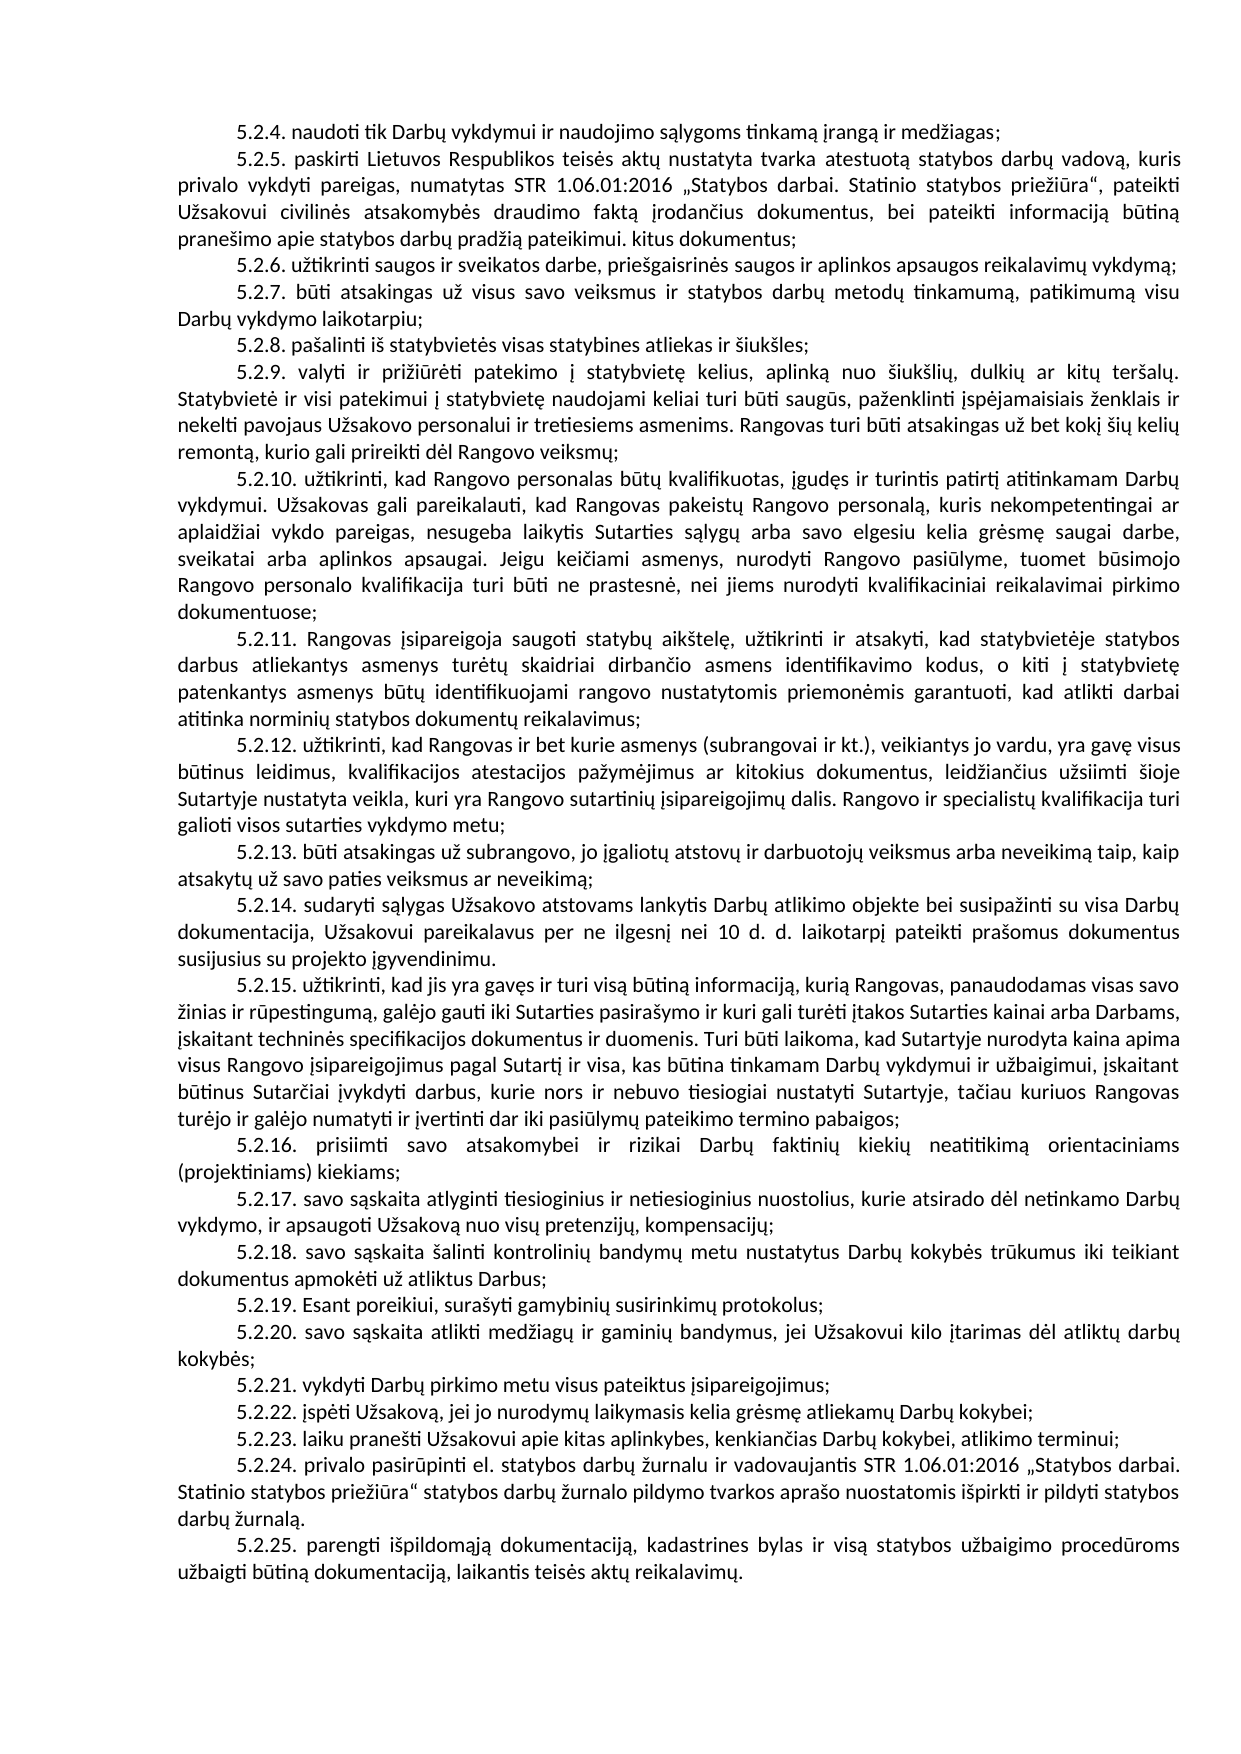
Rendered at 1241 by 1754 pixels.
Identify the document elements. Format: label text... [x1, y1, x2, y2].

text 5.2.14. sudaryti sąlygas Užsakovo atstovams lankytis Darbų atlikimo objekte bei susipažinti su visa Darbų dokumentacija, Užsakovui pareikalavus per ne ilgesnį nei 10 d. d. laikotarpį pateikti prašomus dokumentus susijusius su projekto įgyvendinimu. [177, 891, 1181, 971]
text 5.2.16. prisiimti savo atsakomybei ir rizikai Darbų faktinių kiekių neatitikimą orientaciniams (projektiniams) kiekiams; [177, 1131, 1181, 1185]
text 5.2.4. naudoti tik Darbų vykdymui ir naudojimo sąlygoms tinkamą įrangą ir medžiagas; [177, 118, 1181, 145]
text 5.2.18. savo sąskaita šalinti kontrolinių bandymų metu nustatytus Darbų kokybės trūkumus iki teikiant dokumentus apmokėti už atliktus Darbus; [177, 1238, 1181, 1291]
text 5.2.22. įspėti Užsakovą, jei jo nurodymų laikymasis kelia grėsmę atliekamų Darbų kokybei; [177, 1398, 1181, 1425]
text 5.2.24. privalo pasirūpinti el. statybos darbų žurnalu ir vadovaujantis STR 1.06.01:2016 „Statybos darbai. Statinio statybos priežiūra“ statybos darbų žurnalo pildymo tvarkos aprašo nuostatomis išpirkti ir pildyti statybos darbų žurnalą. [177, 1451, 1181, 1531]
text 5.2.8. pašalinti iš statybvietės visas statybines atliekas ir šiukšles; [177, 331, 1181, 358]
text 5.2.13. būti atsakingas už subrangovo, jo įgaliotų atstovų ir darbuotojų veiksmus arba neveikimą taip, kaip atsakytų už savo paties veiksmus ar neveikimą; [177, 838, 1181, 891]
text 5.2.7. būti atsakingas už visus savo veiksmus ir statybos darbų metodų tinkamumą, patikimumą visu Darbų vykdymo laikotarpiu; [177, 278, 1181, 331]
text 5.2.17. savo sąskaita atlyginti tiesioginius ir netiesioginius nuostolius, kurie atsirado dėl netinkamo Darbų vykdymo, ir apsaugoti Užsakovą nuo visų pretenzijų, kompensacijų; [177, 1185, 1181, 1238]
text 5.2.21. vykdyti Darbų pirkimo metu visus pateiktus įsipareigojimus; [177, 1371, 1181, 1398]
text 5.2.6. užtikrinti saugos ir sveikatos darbe, priešgaisrinės saugos ir aplinkos apsaugos reikalavimų vykdymą; [177, 251, 1181, 278]
text 5.2.9. valyti ir prižiūrėti patekimo į statybvietę kelius, aplinką nuo šiukšlių, dulkių ar kitų teršalų. Statybvietė ir visi patekimui į statybvietę naudojami keliai turi būti saugūs, paženklinti įspėjamaisiais ženklais ir nekelti pavojaus Užsakovo personalui ir tretiesiems asmenims. Rangovas turi būti atsakingas už bet kokį šių kelių remontą, kurio gali prireikti dėl Rangovo veiksmų; [177, 358, 1181, 465]
text 5.2.12. užtikrinti, kad Rangovas ir bet kurie asmenys (subrangovai ir kt.), veikiantys jo vardu, yra gavę visus būtinus leidimus, kvalifikacijos atestacijos pažymėjimus ar kitokius dokumentus, leidžiančius užsiimti šioje Sutartyje nustatyta veikla, kuri yra Rangovo sutartinių įsipareigojimų dalis. Rangovo ir specialistų kvalifikacija turi galioti visos sutarties vykdymo metu; [177, 731, 1181, 838]
text 5.2.11. Rangovas įsipareigoja saugoti statybų aikštelę, užtikrinti ir atsakyti, kad statybvietėje statybos darbus atliekantys asmenys turėtų skaidriai dirbančio asmens identifikavimo kodus, o kiti į statybvietę patenkantys asmenys būtų identifikuojami rangovo nustatytomis priemonėmis garantuoti, kad atlikti darbai atitinka norminių statybos dokumentų reikalavimus; [177, 625, 1181, 731]
text 5.2.20. savo sąskaita atlikti medžiagų ir gaminių bandymus, jei Užsakovui kilo įtarimas dėl atliktų darbų kokybės; [177, 1318, 1181, 1371]
text 5.2.23. laiku pranešti Užsakovui apie kitas aplinkybes, kenkiančias Darbų kokybei, atlikimo terminui; [177, 1425, 1181, 1451]
text 5.2.10. užtikrinti, kad Rangovo personalas būtų kvalifikuotas, įgudęs ir turintis patirtį atitinkamam Darbų vykdymui. Užsakovas gali pareikalauti, kad Rangovas pakeistų Rangovo personalą, kuris nekompetentingai ar aplaidžiai vykdo pareigas, nesugeba laikytis Sutarties sąlygų arba savo elgesiu kelia grėsmę saugai darbe, sveikatai arba aplinkos apsaugai. Jeigu keičiami asmenys, nurodyti Rangovo pasiūlyme, tuomet būsimojo Rangovo personalo kvalifikacija turi būti ne prastesnė, nei jiems nurodyti kvalifikaciniai reikalavimai pirkimo dokumentuose; [177, 465, 1181, 625]
text 5.2.25. parengti išpildomąją dokumentaciją, kadastrines bylas ir visą statybos užbaigimo procedūroms užbaigti būtiną dokumentaciją, laikantis teisės aktų reikalavimų. [177, 1531, 1181, 1585]
text 5.2.5. paskirti Lietuvos Respublikos teisės aktų nustatyta tvarka atestuotą statybos darbų vadovą, kuris privalo vykdyti pareigas, numatytas STR 1.06.01:2016 „Statybos darbai. Statinio statybos priežiūra“, pateikti Užsakovui civilinės atsakomybės draudimo faktą įrodančius dokumentus, bei pateikti informaciją būtiną pranešimo apie statybos darbų pradžią pateikimui. kitus dokumentus; [177, 145, 1181, 251]
text 5.2.19. Esant poreikiui, surašyti gamybinių susirinkimų protokolus; [177, 1291, 1181, 1318]
text 5.2.15. užtikrinti, kad jis yra gavęs ir turi visą būtiną informaciją, kurią Rangovas, panaudodamas visas savo žinias ir rūpestingumą, galėjo gauti iki Sutarties pasirašymo ir kuri gali turėti įtakos Sutarties kainai arba Darbams, įskaitant techninės specifikacijos dokumentus ir duomenis. Turi būti laikoma, kad Sutartyje nurodyta kaina apima visus Rangovo įsipareigojimus pagal Sutartį ir visa, kas būtina tinkamam Darbų vykdymui ir užbaigimui, įskaitant būtinus Sutarčiai įvykdyti darbus, kurie nors ir nebuvo tiesiogiai nustatyti Sutartyje, tačiau kuriuos Rangovas turėjo ir galėjo numatyti ir įvertinti dar iki pasiūlymų pateikimo termino pabaigos; [177, 971, 1181, 1131]
